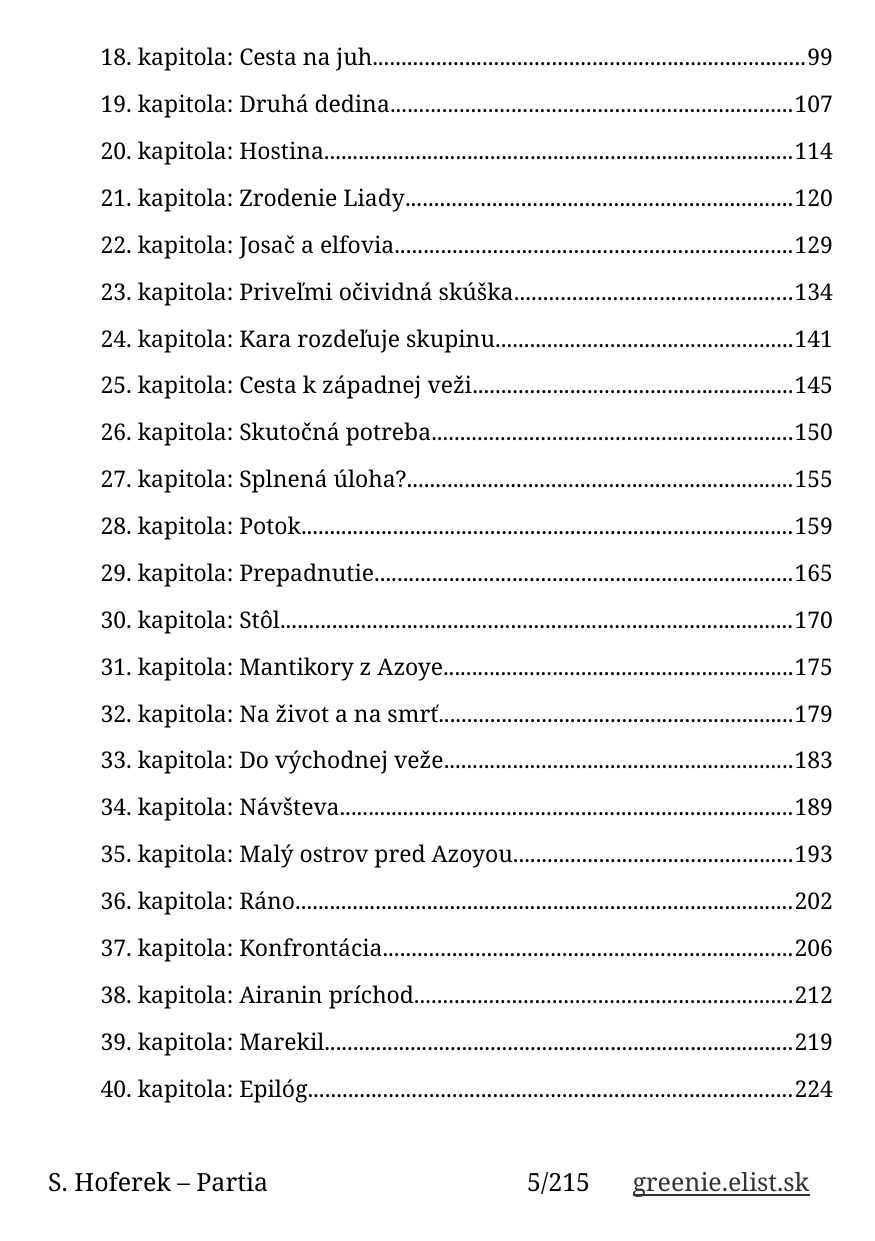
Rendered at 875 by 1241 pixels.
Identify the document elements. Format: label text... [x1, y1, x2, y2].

text 32. kapitola: Na život a na smrť 179 [100, 698, 833, 729]
text 37. kapitola: Konfrontácia 206 [100, 932, 833, 963]
text 39. kapitola: Marekil 219 [100, 1026, 833, 1057]
text 40. kapitola: Epilóg 224 [100, 1073, 833, 1104]
text 28. kapitola: Potok 159 [100, 510, 833, 541]
text 33. kapitola: Do východnej veže 183 [100, 744, 833, 776]
text 26. kapitola: Skutočná potreba 150 [100, 416, 833, 448]
text 24. kapitola: Kara rozdeľuje skupinu 141 [100, 323, 833, 354]
text 30. kapitola: Stôl 170 [100, 604, 833, 635]
text 38. kapitola: Airanin príchod 212 [100, 979, 833, 1010]
text 35. kapitola: Malý ostrov pred Azoyou 193 [100, 838, 833, 869]
text 31. kapitola: Mantikory z Azoye 175 [100, 651, 833, 682]
text 18. kapitola: Cesta na juh 99 [100, 41, 833, 73]
text 19. kapitola: Druhá dedina 107 [100, 88, 833, 119]
text 36. kapitola: Ráno 202 [100, 885, 833, 916]
text 29. kapitola: Prepadnutie 165 [100, 557, 833, 588]
text 22. kapitola: Josač a elfovia 129 [100, 229, 833, 260]
text 20. kapitola: Hostina 114 [100, 135, 833, 166]
text 34. kapitola: Návšteva 189 [100, 791, 833, 823]
text 23. kapitola: Priveľmi očividná skúška 134 [100, 276, 833, 307]
text 21. kapitola: Zrodenie Liady 120 [100, 182, 833, 213]
text 25. kapitola: Cesta k západnej veži 145 [100, 369, 833, 401]
text 27. kapitola: Splnená úloha? 155 [100, 463, 833, 494]
